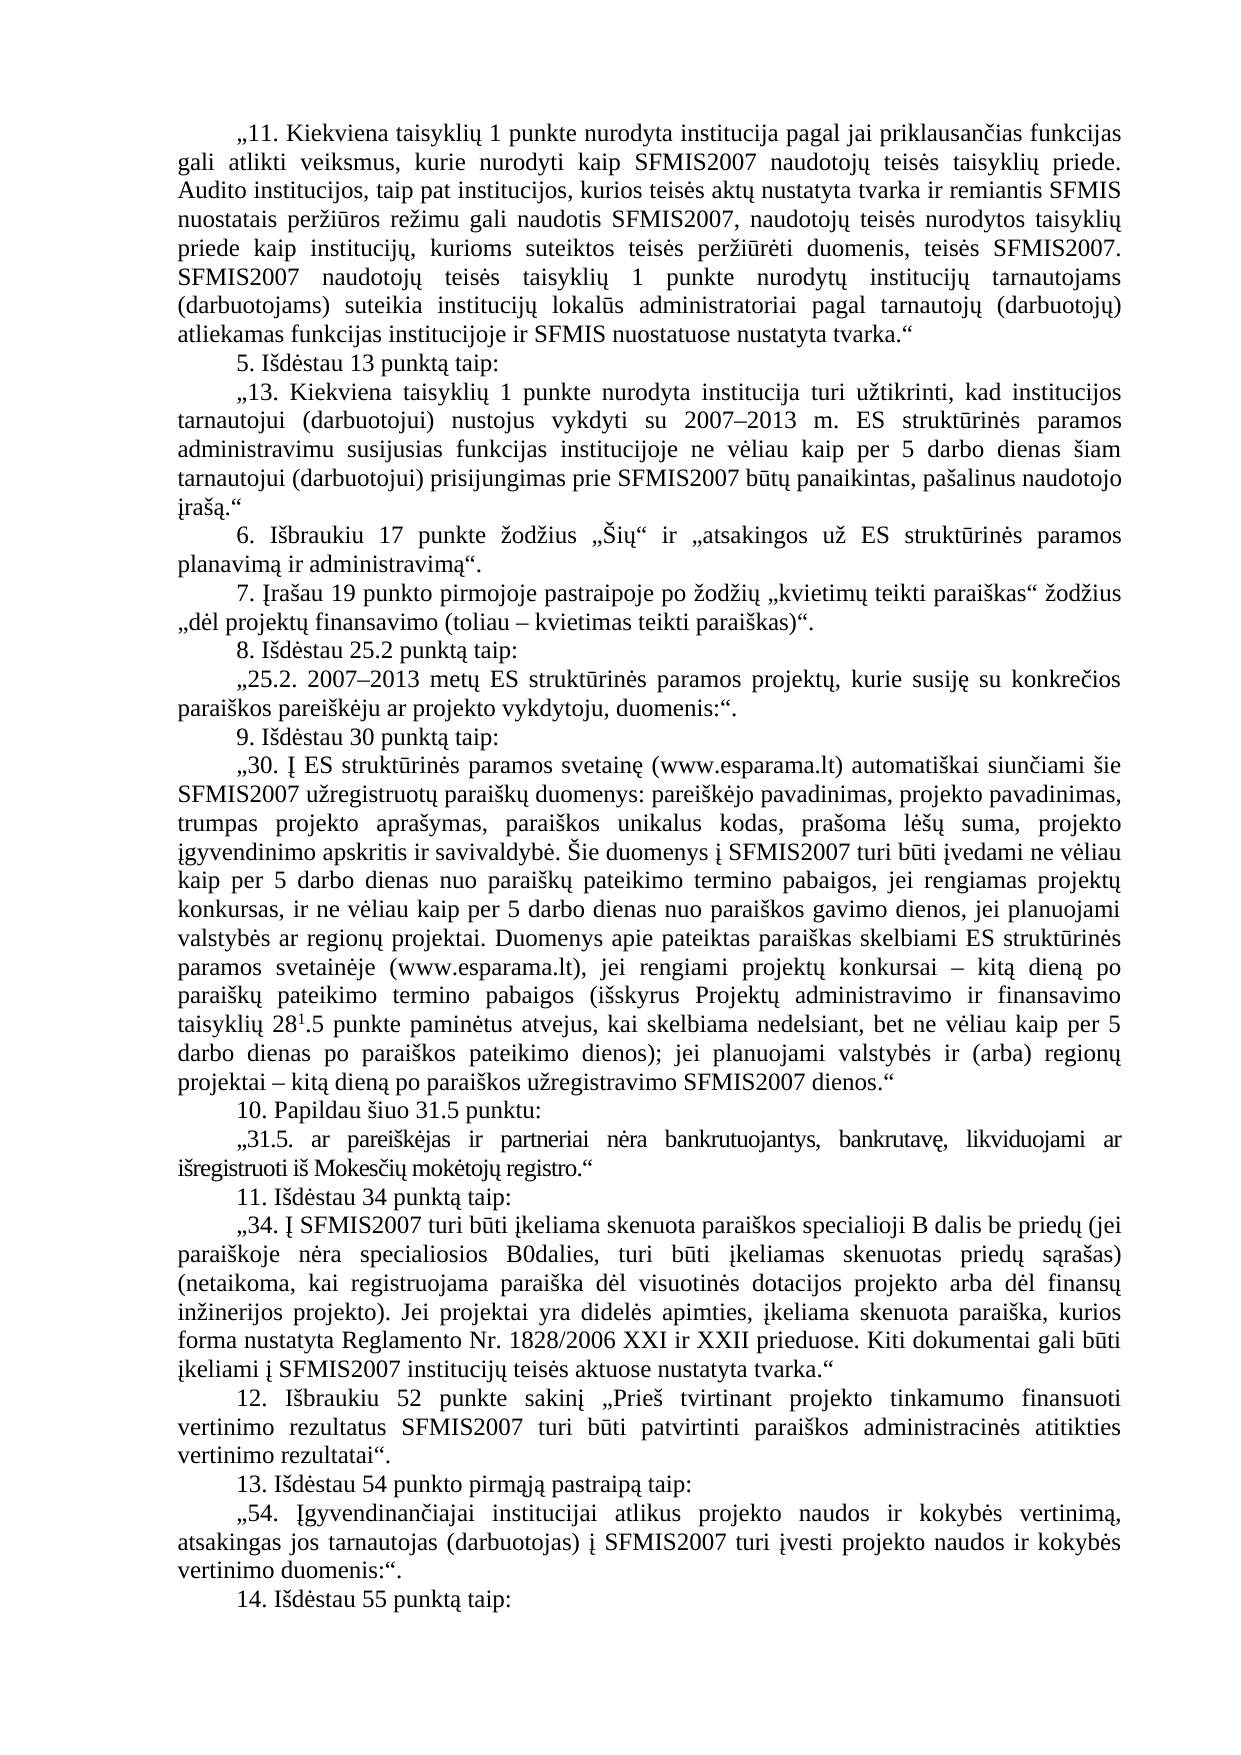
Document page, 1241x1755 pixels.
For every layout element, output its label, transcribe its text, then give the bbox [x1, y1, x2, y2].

text „25.2. 2007–2013 metų ES struktūrinės paramos projektų, kurie susiję su konkrečios paraiškos pareiškėju ar projekto vykdytoju, duomenis:“. [177, 664, 1122, 722]
text 11. Išdėstau 34 punktą taip: [177, 1182, 1122, 1211]
text 12. Išbraukiu 52 punkte sakinį „Prieš tvirtinant projekto tinkamumo finansuoti vertinimo rezultatus SFMIS2007 turi būti patvirtinti paraiškos administracinės atitikties vertinimo rezultatai“. [177, 1383, 1122, 1469]
text „54. Įgyvendinančiajai institucijai atlikus projekto naudos ir kokybės vertinimą, atsakingas jos tarnautojas (darbuotojas) į SFMIS2007 turi įvesti projekto naudos ir kokybės vertinimo duomenis:“. [177, 1498, 1122, 1584]
text 9. Išdėstau 30 punktą taip: [177, 722, 1122, 751]
text 13. Išdėstau 54 punkto pirmąją pastraipą taip: [177, 1469, 1122, 1498]
text „34. Į SFMIS2007 turi būti įkeliama skenuota paraiškos specialioji B dalis be priedų (jei paraiškoje nėra specialiosios B0dalies, turi būti įkeliamas skenuotas priedų sąrašas) (netaikoma, kai registruojama paraiška dėl visuotinės dotacijos projekto arba dėl finansų inžinerijos projekto). Jei projektai yra didelės apimties, įkeliama skenuota paraiška, kurios forma nustatyta Reglamento Nr. 1828/2006 XXI ir XXII prieduose. Kiti dokumentai gali būti įkeliami į SFMIS2007 institucijų teisės aktuose nustatyta tvarka.“ [177, 1211, 1122, 1383]
text 5. Išdėstau 13 punktą taip: [177, 348, 1122, 377]
text 14. Išdėstau 55 punktą taip: [177, 1584, 1122, 1613]
text 6. Išbraukiu 17 punkte žodžius „Šių“ ir „atsakingos už ES struktūrinės paramos planavimą ir administravimą“. [177, 521, 1122, 578]
text 7. Įrašau 19 punkto pirmojoje pastraipoje po žodžių „kvietimų teikti paraiškas“ žodžius „dėl projektų finansavimo (toliau – kvietimas teikti paraiškas)“. [177, 578, 1122, 636]
text „11. Kiekviena taisyklių 1 punkte nurodyta institucija pagal jai priklausančias funkcijas gali atlikti veiksmus, kurie nurodyti kaip SFMIS2007 naudotojų teisės taisyklių priede. Audito institucijos, taip pat institucijos, kurios teisės aktų nustatyta tvarka ir remiantis SFMIS nuostatais peržiūros režimu gali naudotis SFMIS2007, naudotojų teisės nurodytos taisyklių priede kaip institucijų, kurioms suteiktos teisės peržiūrėti duomenis, teisės SFMIS2007. SFMIS2007 naudotojų teisės taisyklių 1 punkte nurodytų institucijų tarnautojams (darbuotojams) suteikia institucijų lokalūs administratoriai pagal tarnautojų (darbuotojų) atliekamas funkcijas institucijoje ir SFMIS nuostatuose nustatyta tvarka.“ [177, 118, 1122, 348]
text 10. Papildau šiuo 31.5 punktu: [177, 1096, 1122, 1124]
text „31.5. ar pareiškėjas ir partneriai nėra bankrutuojantys, bankrutavę, likviduojami ar išregistruoti iš Mokesčių mokėtojų registro.“ [177, 1124, 1122, 1182]
text „13. Kiekviena taisyklių 1 punkte nurodyta institucija turi užtikrinti, kad institucijos tarnautojui (darbuotojui) nustojus vykdyti su 2007–2013 m. ES struktūrinės paramos administravimu susijusias funkcijas institucijoje ne vėliau kaip per 5 darbo dienas šiam tarnautojui (darbuotojui) prisijungimas prie SFMIS2007 būtų panaikintas, pašalinus naudotojo įrašą.“ [177, 377, 1122, 521]
text „30. Į ES struktūrinės paramos svetainę (www.esparama.lt) automatiškai siunčiami šie SFMIS2007 užregistruotų paraiškų duomenys: pareiškėjo pavadinimas, projekto pavadinimas, trumpas projekto aprašymas, paraiškos unikalus kodas, prašoma lėšų suma, projekto įgyvendinimo apskritis ir savivaldybė. Šie duomenys į SFMIS2007 turi būti įvedami ne vėliau kaip per 5 darbo dienas nuo paraiškų pateikimo termino pabaigos, jei rengiamas projektų konkursas, ir ne vėliau kaip per 5 darbo dienas nuo paraiškos gavimo dienos, jei planuojami valstybės ar regionų projektai. Duomenys apie pateiktas paraiškas skelbiami ES struktūrinės paramos svetainėje (www.esparama.lt), jei rengiami projektų konkursai – kitą dieną po paraiškų pateikimo termino pabaigos (išskyrus Projektų administravimo ir finansavimo taisyklių 281.5 punkte paminėtus atvejus, kai skelbiama nedelsiant, bet ne vėliau kaip per 5 darbo dienas po paraiškos pateikimo dienos); jei planuojami valstybės ir (arba) regionų projektai – kitą dieną po paraiškos užregistravimo SFMIS2007 dienos.“ [177, 751, 1122, 1096]
text 8. Išdėstau 25.2 punktą taip: [177, 636, 1122, 664]
